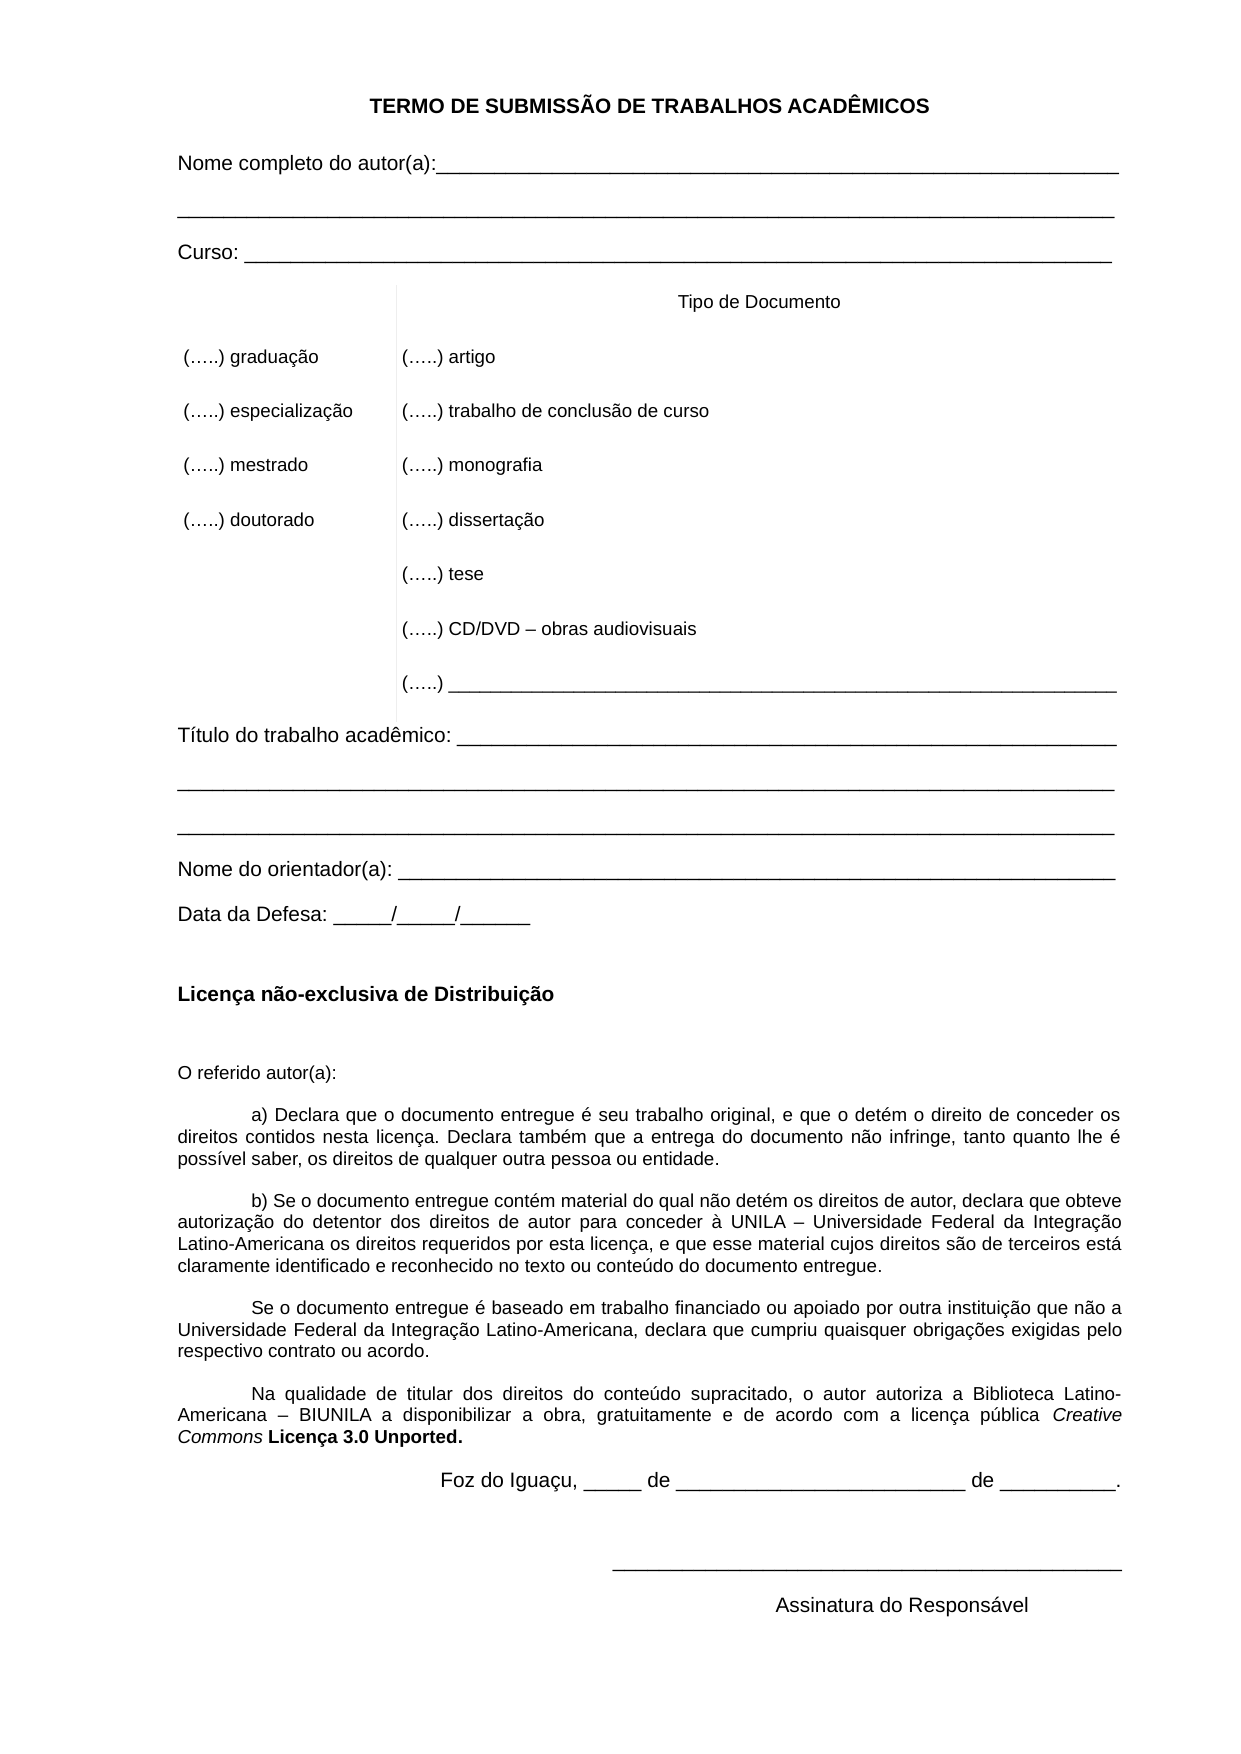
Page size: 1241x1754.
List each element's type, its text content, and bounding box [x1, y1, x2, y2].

table_cell [178, 612, 396, 665]
text Título do trabalho acadêmico: _________________________________________________________ [177, 723, 1122, 747]
table_cell (…..) CD/DVD – obras audiovisuais [397, 612, 1122, 665]
table_cell (…..) dissertação [397, 503, 1122, 557]
text a) Declara que o documento entregue é seu trabalho original, e que o detém o direito de conceder os direitos contidos nesta licença. Declara também que a entrega do documento não infringe, tanto quanto lhe é possível saber, os direitos de qualquer outra pessoa ou entidade. [177, 1104, 1122, 1169]
table_cell (…..) trabalho de conclusão de curso [397, 395, 1122, 448]
table_cell (…..) doutorado [178, 503, 396, 557]
text ____________________________________________ [177, 1548, 1122, 1572]
table_cell [178, 558, 396, 611]
text Foz do Iguaçu, _____ de _________________________ de __________. [177, 1468, 1122, 1492]
text Nome do orientador(a): ______________________________________________________________ [177, 857, 1122, 881]
text Curso: ___________________________________________________________________________ [177, 240, 1122, 264]
text Se o documento entregue é baseado em trabalho financiado ou apoiado por outra instituição que não a Universidade Federal da Integração Latino-Americana, declara que cumpriu quaisquer obrigações exigidas pelo respectivo contrato ou acordo. [177, 1297, 1122, 1362]
table_cell (…..) artigo [397, 340, 1122, 393]
table_cell (…..) monografia [397, 449, 1122, 502]
text Licença não-exclusiva de Distribuição [177, 982, 1122, 1006]
table_cell (…..) mestrado [178, 449, 396, 502]
text Assinatura do Responsável [177, 1593, 1122, 1617]
text Nome completo do autor(a):___________________________________________________________ [177, 150, 1122, 174]
table_header [178, 286, 396, 339]
table_cell (…..) tese [397, 558, 1122, 611]
table_cell (…..) especialização [178, 395, 396, 448]
table_header Tipo de Documento [397, 286, 1122, 339]
table_cell (…..) graduação [178, 340, 396, 393]
text _________________________________________________________________________________ [177, 767, 1122, 791]
text b) Se o documento entregue contém material do qual não detém os direitos de autor, declara que obteve autorização do detentor dos direitos de autor para conceder à UNILA – Universidade Federal da Integração Latino-Americana os direitos requeridos por esta licença, e que esse material cujos direitos são de terceiros está claramente identificado e reconhecido no texto ou conteúdo do documento entregue. [177, 1190, 1122, 1276]
text O referido autor(a): [177, 1062, 1122, 1083]
text Na qualidade de titular dos direitos do conteúdo supracitado, o autor autoriza a Biblioteca Latino-Americana – BIUNILA a disponibilizar a obra, gratuitamente e de acordo com a licença pública Creative Commons Licença 3.0 Unported. [177, 1382, 1122, 1447]
text _________________________________________________________________________________ [177, 195, 1122, 219]
table_cell [178, 666, 396, 722]
text Data da Defesa: _____/_____/______ [177, 902, 1122, 926]
text TERMO DE SUBMISSÃO DE TRABALHOS ACADÊMICOS [177, 94, 1122, 118]
table_cell (…..) ________________________________________________________________ [397, 666, 1122, 722]
text _________________________________________________________________________________ [177, 812, 1122, 836]
